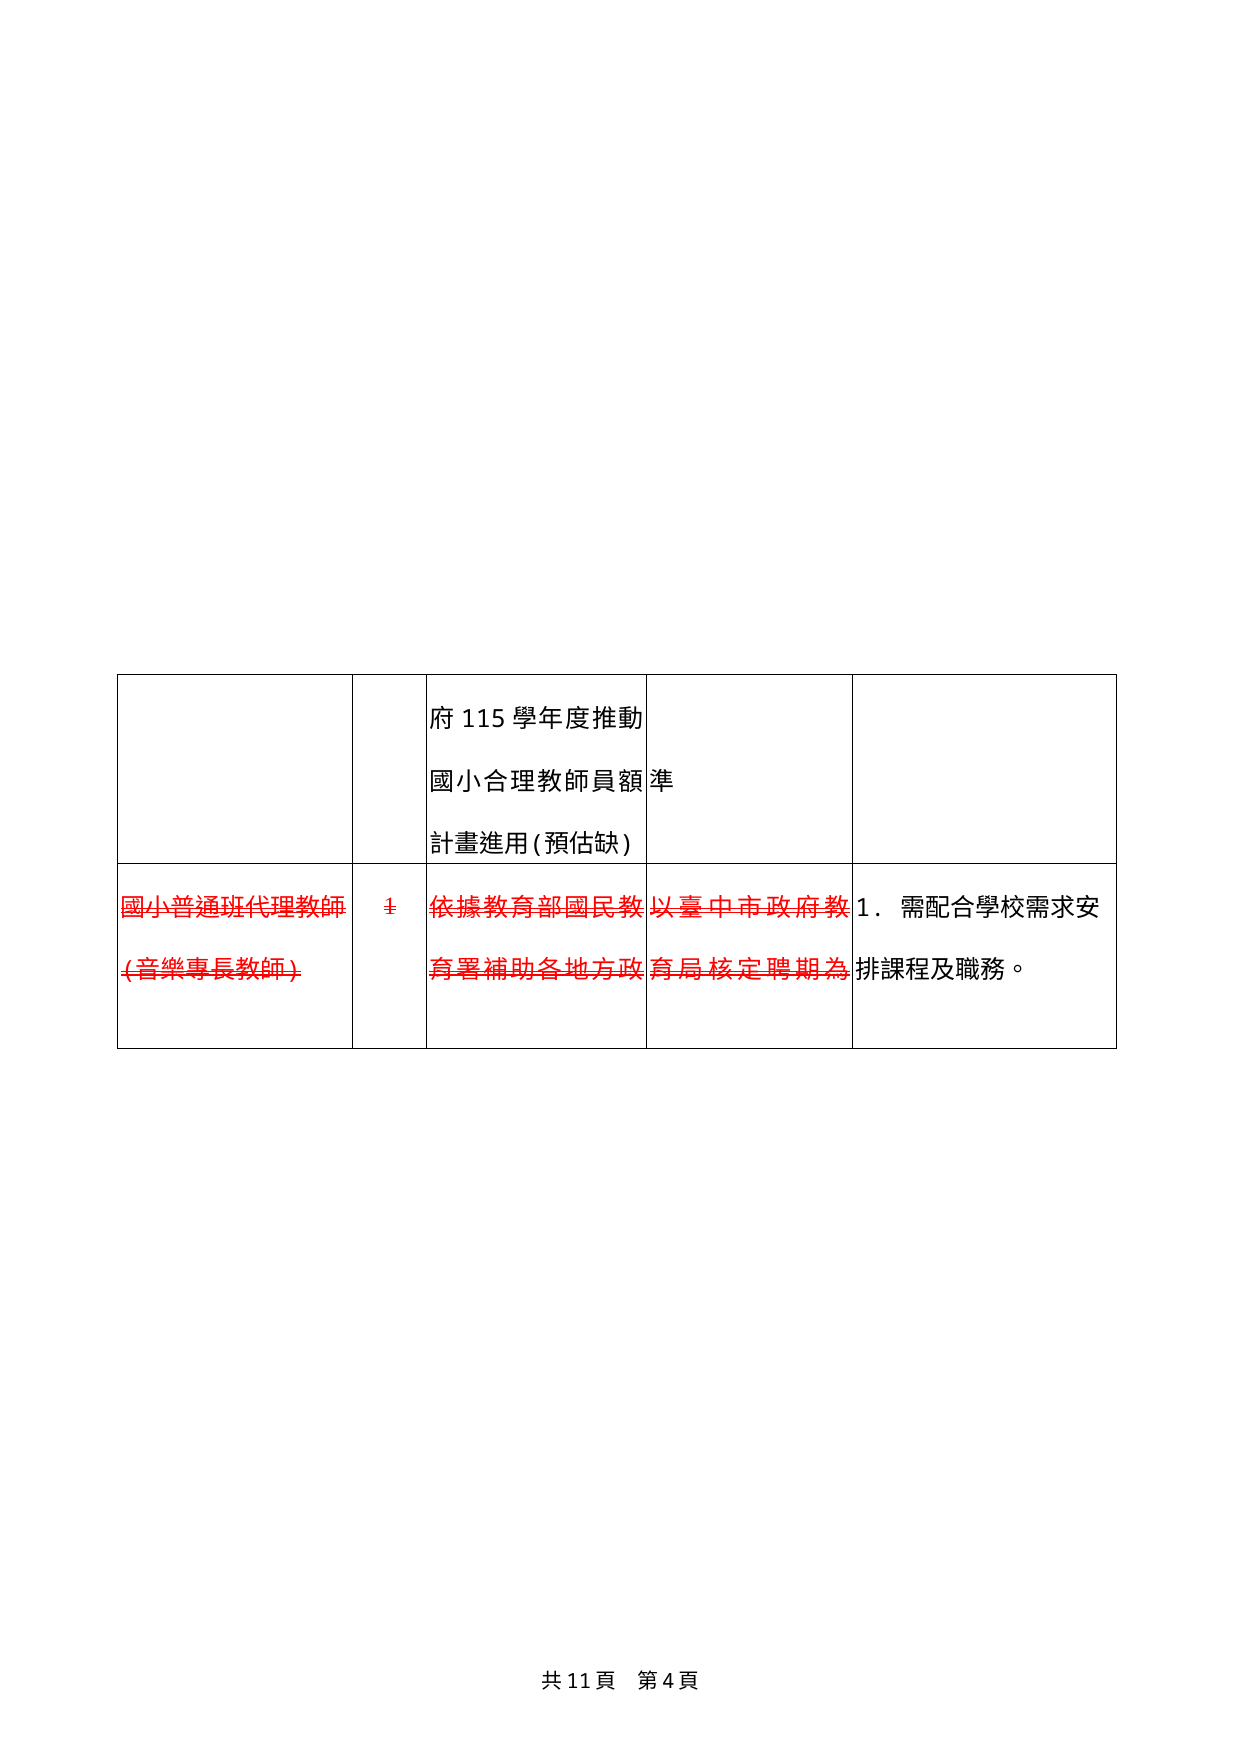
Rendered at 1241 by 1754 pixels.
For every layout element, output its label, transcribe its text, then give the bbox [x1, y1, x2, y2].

table_cell 以臺中市政府教育局核定聘期為 [647, 864, 852, 1048]
table_cell 國小普通班代理教師 (音樂專長教師) [118, 864, 352, 1048]
table_cell [118, 675, 352, 863]
table_cell [853, 675, 1116, 863]
table_cell [353, 675, 426, 863]
table_cell 依據教育部國民教育署補助各地方政 [427, 864, 646, 1048]
table_cell 1. 需配合學校需求安排課程及職務。 [853, 864, 1116, 1048]
table_cell 1 [353, 864, 426, 1048]
table_cell 府115學年度推動國小合理教師員額計畫進用(預估缺) [427, 675, 646, 863]
table_cell 準 [647, 675, 852, 863]
